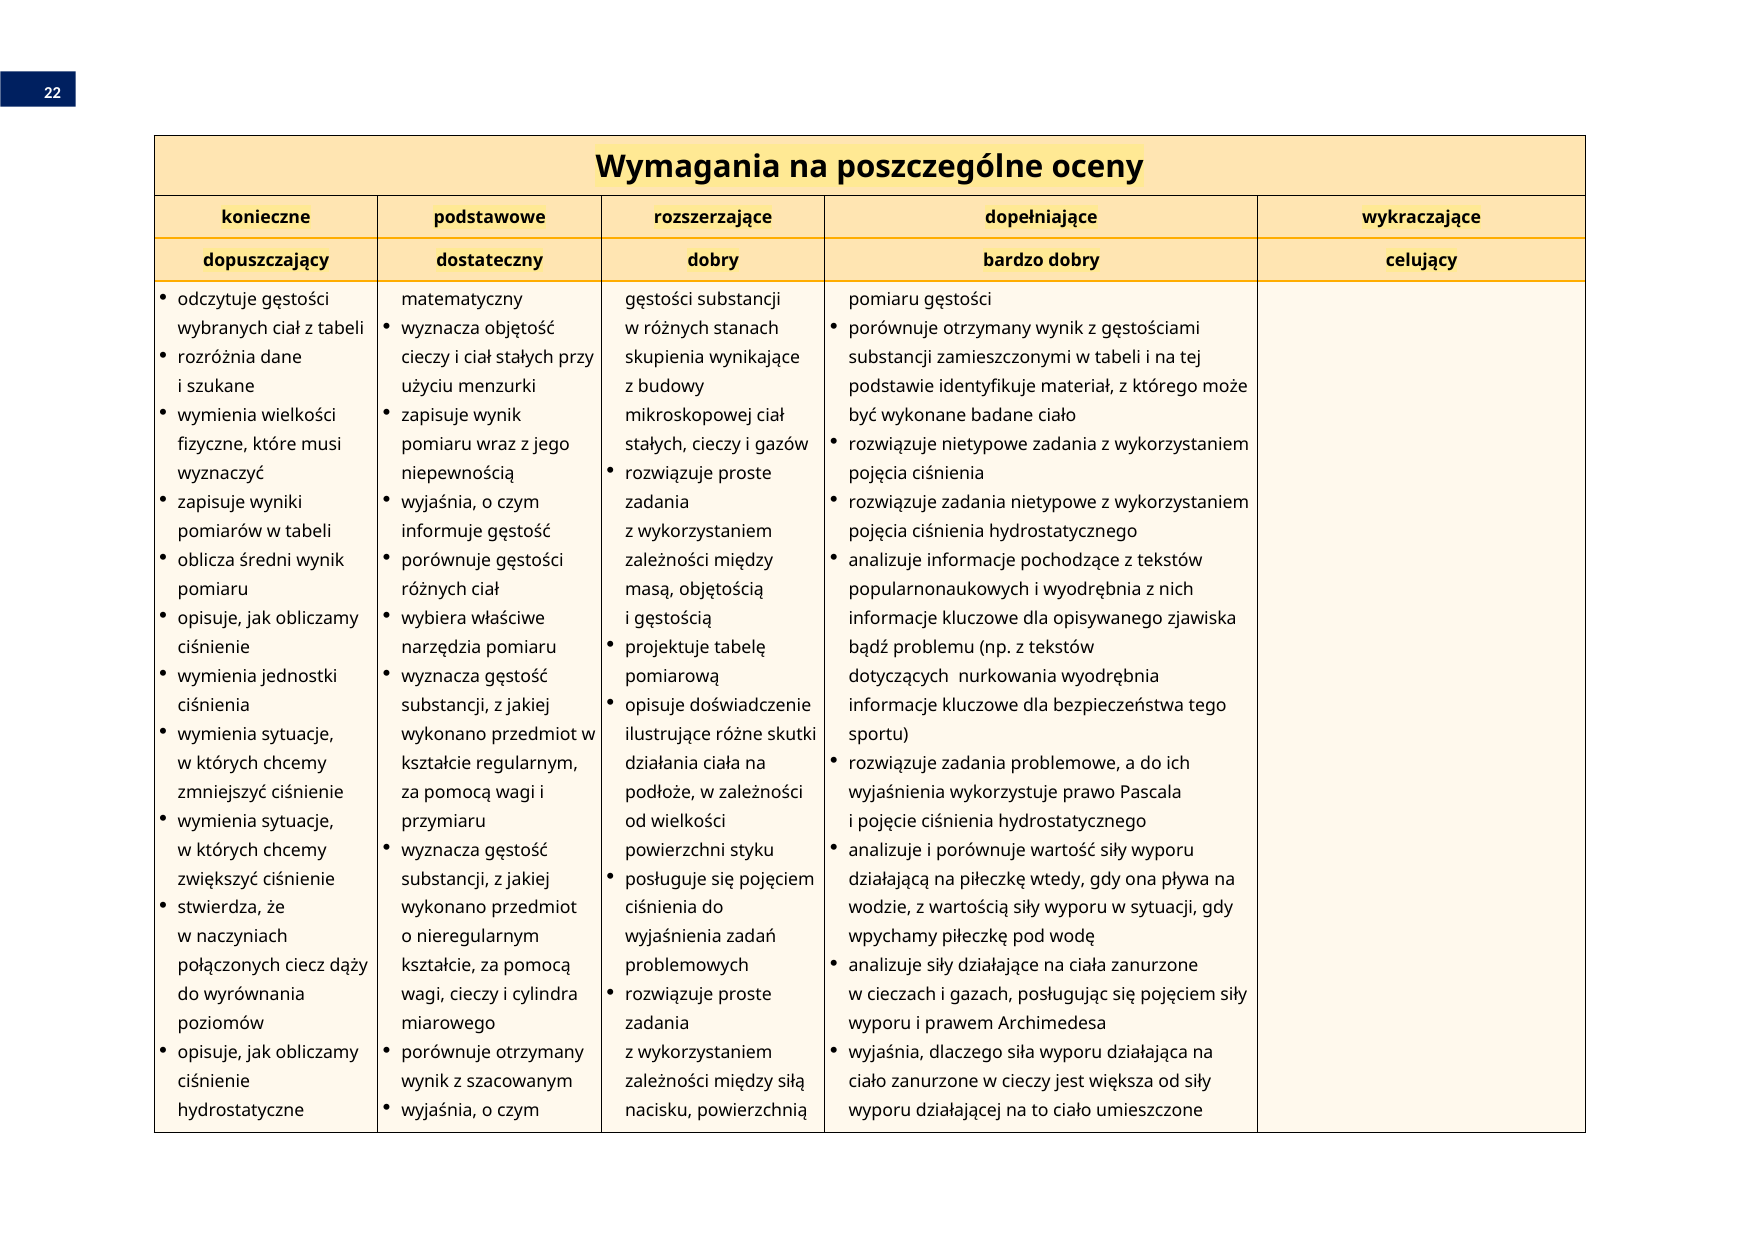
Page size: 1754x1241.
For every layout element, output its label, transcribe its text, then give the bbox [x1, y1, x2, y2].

table_cell dopuszczający [155, 239, 377, 280]
table_cell rozszerzające [602, 196, 824, 237]
table_cell gęstości substancji w różnych stanach skupienia wynikające z budowy mikroskopowej ciał stałych, cieczy i gazów rozwiązuje proste zadania z wykorzystaniem zależności między masą, objętością i gęstością projektuje tabelę pomiarową opisuje doświadczenie ilustrujące różne skutki działania ciała na podłoże, w zależności od wielkości powierzchni styku posługuje się pojęciem ciśnienia do wyjaśnienia zadań problemowych rozwiązuje proste zadania z wykorzystaniem zależności między siłą nacisku, powierzchnią [602, 282, 824, 1132]
table_cell podstawowe [378, 196, 601, 237]
table_cell wykraczające [1258, 196, 1585, 237]
table_cell Uczeń: wyjaśnia pojęcie objętości przelicza jednostki objętości szacuje objętość zajmowaną przez ciała oblicza objętość ciał mających kształt prostopadłościanu lub sześcianu, stosując odpowiedni wzór matematyczny wyznacza objętość cieczy i ciał stałych przy użyciu menzurki zapisuje wynik pomiaru wraz z jego niepewnością wyjaśnia, o czym informuje gęstość porównuje gęstości różnych ciał wybiera właściwe narzędzia pomiaru wyznacza gęstość substancji, z jakiej wykonano przedmiot w kształcie regularnym, za pomocą wagi i przymiaru wyznacza gęstość substancji, z jakiej wykonano przedmiot o nieregularnym kształcie, za pomocą wagi, cieczy i cylindra miarowego porównuje otrzymany wynik z szacowanym wyjaśnia, o czym informuje ciśnienie definiuje jednostkę ciśnienia wyjaśnia, w jaki sposób można zmniejszyć ciśnienie wyjaśnia, w jaki sposób można zwiększyć ciśnienie posługuje się pojęciem parcia stosuje do obliczeń związek między parciem a ciśnieniem demonstruje zależność ciśnienia hydrostatycznego od wysokości słupa cieczy wyjaśnia, od czego zależy ciśnienie hydrostatyczne opisuje, od czego nie zależy ciśnienie hydrostatyczne rozpoznaje proporcjonalność prostą na podstawie wykresu zależności ciśnienia od wysokości słupa cieczy stosuje do obliczeń związek między ciśnieniem hydrostatycznym a wysokością słupa cieczy i jej gęstością demonstruje prawo Pascala formułuje prawo Pascala posługuje się prawem Pascala, zgodnie z którym zwiększenie ciśnienia zewnętrznego powoduje jednakowy przyrost ciśnienia w całej objętości cieczy i gazu wyjaśnia działanie prasy hydraulicznej i hamulca hydraulicznego posługuje się pojęciem ciśnienia w cieczach i gazach wraz z jednostką demonstruje prawo Archimedesa formułuje prawo Archimedesa opisuje doświadczenie z piłeczką pingpongową umieszczoną na wodzie porównuje siłę wyporu działającą w cieczach z siłą wyporu działającą w gazach demonstruje istnienie ciśnienia atmosferycznego wyjaśnia rolę użytych przyrządów opisuje, od czego zależy ciśnienie powietrza wykonuje doświadczenie ilustrujące zależność temperatury wrzenia od ciśnienia [378, 282, 601, 1132]
table_cell [1258, 282, 1585, 1132]
table_cell Uczeń: rozwiązuje nietypowe zadania związane z objętością ciał i skalą menzurek planuje sposób wyznaczenia objętości bardzo małych ciał, np. szpilki, pinezki szacuje masę ciał, znając ich gęstość i objętość rozwiązuje trudniejsze zadania z wykorzystaniem zależności między masą, objętością i gęstością planuje doświadczenie w celu wyznaczenia gęstości wybranej substancji szacuje rząd wielkości spodziewanego wyniku pomiaru gęstości porównuje otrzymany wynik z gęstościami substancji zamieszczonymi w tabeli i na tej podstawie identyfikuje materiał, z którego może być wykonane badane ciało rozwiązuje nietypowe zadania z wykorzystaniem pojęcia ciśnienia rozwiązuje zadania nietypowe z wykorzystaniem pojęcia ciśnienia hydrostatycznego analizuje informacje pochodzące z tekstów popularnonaukowych i wyodrębnia z nich informacje kluczowe dla opisywanego zjawiska bądź problemu (np. z tekstów dotyczących nurkowania wyodrębnia informacje kluczowe dla bezpieczeństwa tego sportu) rozwiązuje zadania problemowe, a do ich wyjaśnienia wykorzystuje prawo Pascala i pojęcie ciśnienia hydrostatycznego analizuje i porównuje wartość siły wyporu działającą na piłeczkę wtedy, gdy ona pływa na wodzie, z wartością siły wyporu w sytuacji, gdy wpychamy piłeczkę pod wodę analizuje siły działające na ciała zanurzone w cieczach i gazach, posługując się pojęciem siły wyporu i prawem Archimedesa wyjaśnia, dlaczego siła wyporu działająca na ciało zanurzone w cieczy jest większa od siły wyporu działającej na to ciało umieszczone w gazie rozwiązuje typowe zadania rachunkowe, stosując prawo Archimedesa wyjaśnia, dlaczego powietrze nas nie zgniata wyjaśnia, dlaczego woda pod zmniejszonym ciśnieniem wrze w temperaturze niższej niż 100°C [825, 282, 1257, 1132]
table_header Wymagania na poszczególne oceny [155, 136, 1585, 195]
table_cell konieczne [155, 196, 377, 237]
table_cell dopełniające [825, 196, 1257, 237]
table_cell dobry [602, 239, 824, 280]
table_cell bardzo dobry [825, 239, 1257, 280]
table_cell Uczeń: wymienia jednostki objętości wyjaśnia, że menzurki różnią się pojemnością i dokładnością wyjaśnia, jakie wielkości fizyczne trzeba znać, aby obliczyć gęstość wymienia jednostki gęstości odczytuje gęstości wybranych ciał z tabeli rozróżnia dane i szukane wymienia wielkości fizyczne, które musi wyznaczyć zapisuje wyniki pomiarów w tabeli oblicza średni wynik pomiaru opisuje, jak obliczamy ciśnienie wymienia jednostki ciśnienia wymienia sytuacje, w których chcemy zmniejszyć ciśnienie wymienia sytuacje, w których chcemy zwiększyć ciśnienie stwierdza, że w naczyniach połączonych ciecz dąży do wyrównania poziomów opisuje, jak obliczamy ciśnienie hydrostatyczne odczytuje dane z wykresu zależności ciśnienia od wysokości słupa cieczy stwierdza, że ciecz wywiera ciśnienie także na ścianki naczynia wymienia praktyczne zastosowania prawa Pascala stwierdza, że na ciało zanurzone w cieczy działa siła wyporu mierzy siłę wyporu za pomocą siłomierza (dla ciała wykonanego z jednorodnej substancji o gęstości większej od gęstości wody) stwierdza, że siła wyporu działa także w gazach wymienia zastosowania praktyczne siły wyporu powietrza opisuje doświadczenie z rurką do napojów świadczące o istnieniu ciśnienia atmosferycznego wskazuje, że do pomiaru ciśnienia atmosferycznego służy barometr odczytuje dane z wykresu zależności ciśnienia atmosferycznego od wysokości [155, 282, 377, 1132]
table_cell celujący [1258, 239, 1585, 280]
table_cell dostateczny [378, 239, 601, 280]
